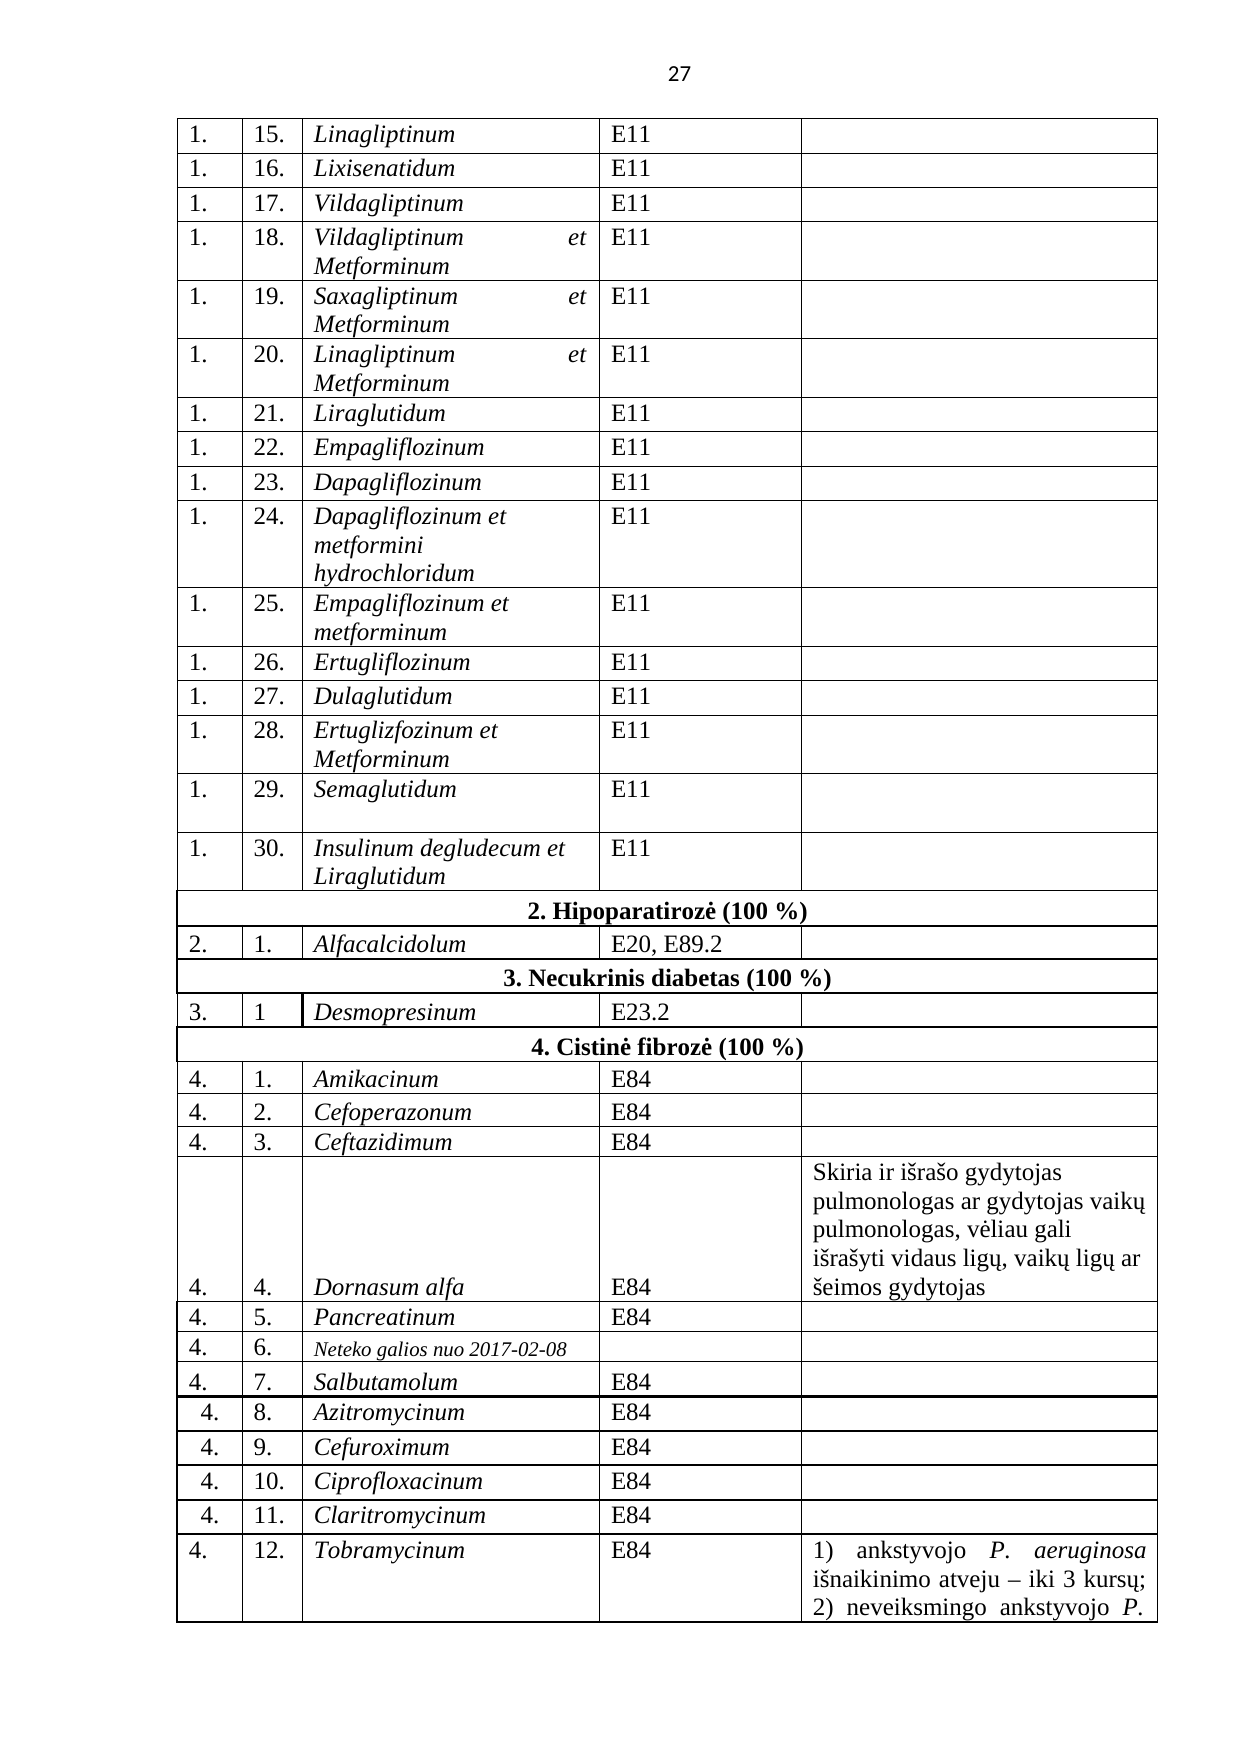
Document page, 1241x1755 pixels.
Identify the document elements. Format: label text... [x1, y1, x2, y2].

table_cell [802, 1094, 1157, 1126]
table_cell Linagliptinum [303, 119, 599, 152]
table_cell [802, 994, 1157, 1026]
table_cell 1. [178, 119, 242, 152]
table_cell 6. [243, 1332, 302, 1361]
table_cell Cefuroximum [303, 1432, 599, 1464]
table_cell [802, 681, 1157, 714]
table_cell Tobramycinum [303, 1535, 599, 1621]
table_cell 5. [243, 1302, 302, 1331]
table_cell E84 [600, 1127, 801, 1156]
table_cell [802, 774, 1157, 832]
table_cell 19. [243, 281, 302, 338]
table_cell [802, 222, 1157, 280]
table_cell E23.2 [600, 994, 801, 1026]
table_cell E84 [600, 1466, 801, 1498]
table_cell 4. [243, 1157, 302, 1301]
table_cell 3. [178, 994, 242, 1026]
table_cell Empagliflozinum [303, 432, 599, 466]
table_cell 17. [243, 188, 302, 221]
table_cell E11 [600, 716, 801, 773]
table_cell [802, 1302, 1157, 1331]
table_cell E84 [600, 1432, 801, 1464]
table_cell [802, 1062, 1157, 1093]
table_cell 15. [243, 119, 302, 152]
table_cell E84 [600, 1535, 801, 1621]
table_cell [802, 588, 1157, 646]
table_cell E84 [600, 1157, 801, 1301]
table_cell Amikacinum [303, 1062, 599, 1093]
table_cell E11 [600, 188, 801, 221]
table_cell 1. [178, 432, 242, 466]
table_cell E84 [600, 1094, 801, 1126]
table_cell 2. [243, 1094, 302, 1126]
table_cell Vildagliptinum [303, 188, 599, 221]
table_cell [802, 154, 1157, 187]
table_cell Desmopresinum [304, 994, 599, 1026]
table_cell 4. [178, 1127, 242, 1156]
table_cell 4. [178, 1466, 242, 1498]
table_cell 24. [243, 501, 302, 587]
table_cell Linagliptinum et Metforminum [303, 339, 599, 397]
table_cell Ceftazidimum [303, 1127, 599, 1156]
table_cell 3. Necukrinis diabetas (100 %) [178, 960, 1157, 992]
table_cell [802, 1398, 1157, 1430]
table_cell Vildagliptinum et Metforminum [303, 222, 599, 280]
table_cell 27. [243, 681, 302, 714]
table_cell 9. [243, 1432, 302, 1464]
table_cell Liraglutidum [303, 398, 599, 431]
table_cell 4. [178, 1432, 242, 1464]
table_cell [802, 467, 1157, 500]
table_cell E20, E89.2 [600, 927, 801, 957]
table_cell [600, 1332, 801, 1361]
table_cell 4. [178, 1157, 242, 1301]
table_cell E11 [600, 339, 801, 397]
table_cell [802, 927, 1157, 957]
table_cell 8. [243, 1398, 302, 1430]
table_cell [802, 1332, 1157, 1361]
table_cell E11 [600, 154, 801, 187]
table_cell E11 [600, 119, 801, 152]
table_cell E84 [600, 1398, 801, 1430]
table_cell 7. [243, 1362, 302, 1395]
table_cell 4. Cistinė fibrozė (100 %) [178, 1028, 1157, 1061]
table_cell Dornasum alfa [303, 1157, 599, 1301]
table_cell 4. [178, 1398, 242, 1430]
table_cell 30. [243, 833, 302, 890]
table_cell [802, 1127, 1157, 1156]
table_cell Claritromycinum [303, 1501, 599, 1533]
table_cell E11 [600, 501, 801, 587]
table_cell 1. [178, 681, 242, 714]
table_cell E11 [600, 222, 801, 280]
table_cell 18. [243, 222, 302, 280]
table_cell [802, 1432, 1157, 1464]
table_cell Ertugliflozinum [303, 647, 599, 680]
table_cell [802, 398, 1157, 431]
table_cell Empagliflozinum et metforminum [303, 588, 599, 646]
table_cell E11 [600, 833, 801, 890]
table_cell 1. [178, 339, 242, 397]
table_cell 1. [178, 647, 242, 680]
table_cell 4. [178, 1094, 242, 1126]
table_cell 21. [243, 398, 302, 431]
table_cell 2. Hipoparatirozė (100 %) [178, 891, 1157, 924]
table_cell Ciprofloxacinum [303, 1466, 599, 1498]
table_cell [802, 1501, 1157, 1533]
table_cell Skiria ir išrašo gydytojas pulmonologas ar gydytojas vaikų pulmonologas, vėliau gali išrašyti vidaus ligų, vaikų ligų ar šeimos gydytojas [802, 1157, 1157, 1301]
table_cell 1. [243, 1062, 302, 1093]
table_cell 16. [243, 154, 302, 187]
table_cell 25. [243, 588, 302, 646]
table_cell 1. [178, 467, 242, 500]
table_cell [802, 1362, 1157, 1395]
table_cell 1. [178, 222, 242, 280]
table_cell 22. [243, 432, 302, 466]
table_cell 1. [178, 188, 242, 221]
table_cell E11 [600, 647, 801, 680]
table_cell 23. [243, 467, 302, 500]
table_cell 11. [243, 1501, 302, 1533]
table_cell 29. [243, 774, 302, 832]
table_cell 1 [243, 994, 301, 1026]
table_cell E84 [600, 1302, 801, 1331]
table_cell 1. [178, 833, 242, 890]
table_cell 10. [243, 1466, 302, 1498]
table_cell [802, 716, 1157, 773]
table_cell 2. [178, 927, 242, 957]
table_cell [802, 833, 1157, 890]
table_cell 4. [178, 1302, 242, 1331]
table_cell Dulaglutidum [303, 681, 599, 714]
table_cell 1. [178, 588, 242, 646]
table_cell 1. [178, 716, 242, 773]
table_cell Ertuglizfozinum et Metforminum [303, 716, 599, 773]
table_cell [802, 188, 1157, 221]
table_cell 1. [178, 281, 242, 338]
table_cell [802, 647, 1157, 680]
table_cell 1. [178, 774, 242, 832]
table_cell Cefoperazonum [303, 1094, 599, 1126]
table_cell 20. [243, 339, 302, 397]
table_cell [802, 339, 1157, 397]
table_cell 1. [243, 927, 302, 957]
table_cell 1. [178, 501, 242, 587]
table_cell 3. [243, 1127, 302, 1156]
table_cell 4. [178, 1501, 242, 1533]
table_cell E11 [600, 588, 801, 646]
table_cell 4. [178, 1535, 242, 1621]
table_cell E84 [600, 1062, 801, 1093]
table_cell E11 [600, 774, 801, 832]
table_cell 1) ankstyvojo P. aeruginosa išnaikinimo atveju – iki 3 kursų; 2) neveiksmingo ankstyvojo P. [802, 1535, 1157, 1621]
table_cell Saxagliptinum et Metforminum [303, 281, 599, 338]
table_cell Alfacalcidolum [303, 927, 599, 957]
table_cell [802, 432, 1157, 466]
table_cell E11 [600, 398, 801, 431]
table_cell 4. [178, 1062, 242, 1093]
table_cell 26. [243, 647, 302, 680]
table_cell Salbutamolum [303, 1362, 599, 1395]
table_cell E84 [600, 1501, 801, 1533]
table_cell 12. [243, 1535, 302, 1621]
table_cell Azitromycinum [303, 1398, 599, 1430]
table_cell 4. [178, 1362, 242, 1395]
table_cell 1. [178, 398, 242, 431]
table_cell [802, 281, 1157, 338]
table_cell Insulinum degludecum et Liraglutidum [303, 833, 599, 890]
table_cell 1. [178, 154, 242, 187]
table_cell Neteko galios nuo 2017-02-08 [303, 1332, 599, 1361]
table_cell [802, 1466, 1157, 1498]
table_cell [802, 501, 1157, 587]
table_cell [802, 119, 1157, 152]
table_cell Dapagliflozinum [303, 467, 599, 500]
table_cell Semaglutidum [303, 774, 599, 832]
table_cell 28. [243, 716, 302, 773]
table_cell E11 [600, 432, 801, 466]
table_cell E11 [600, 467, 801, 500]
table_cell 4. [178, 1332, 242, 1361]
table_cell Lixisenatidum [303, 154, 599, 187]
table_cell E84 [600, 1362, 801, 1395]
table_cell E11 [600, 681, 801, 714]
table_cell Pancreatinum [303, 1302, 599, 1331]
table_cell Dapagliflozinum et metformini hydrochloridum [303, 501, 599, 587]
table_cell E11 [600, 281, 801, 338]
